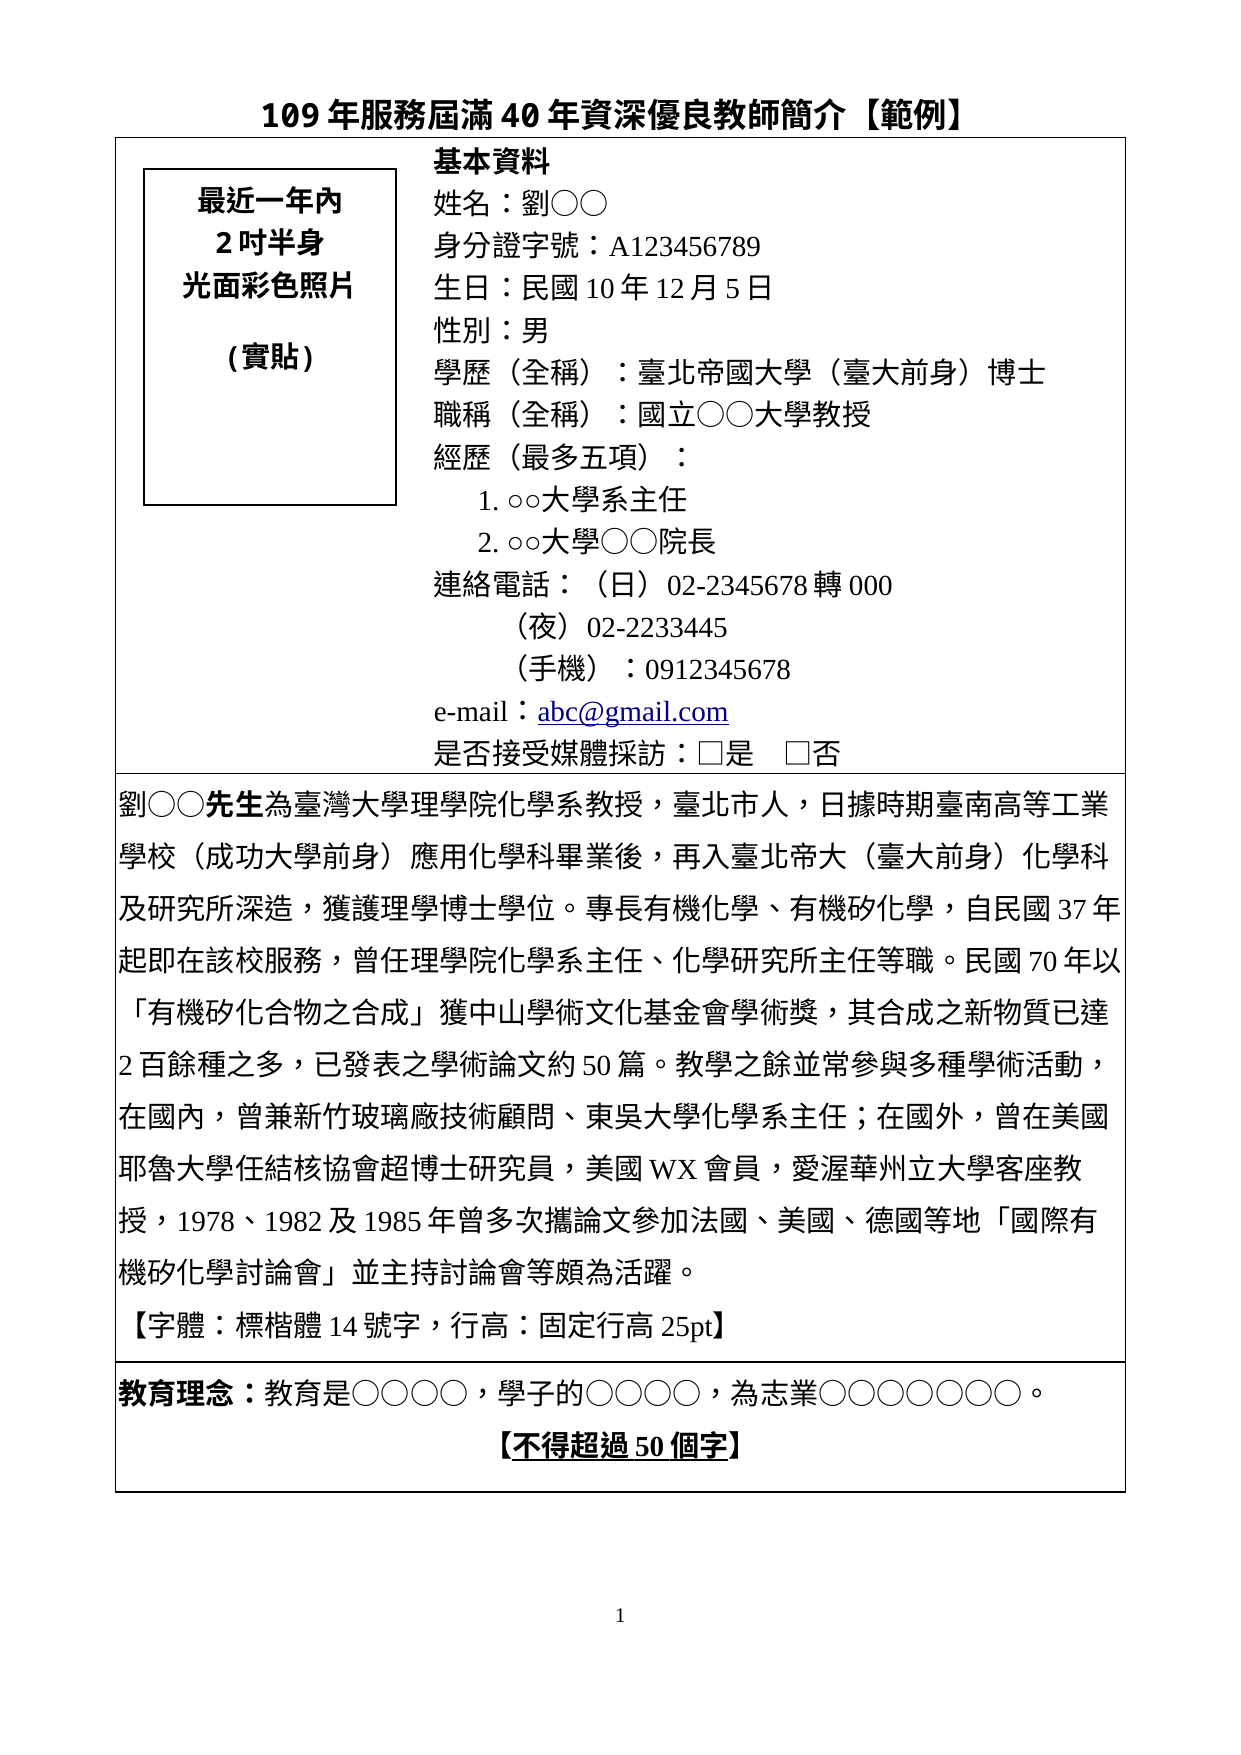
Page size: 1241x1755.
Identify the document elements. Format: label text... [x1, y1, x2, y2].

table_header 基本資料 姓名：劉○○ 身分證字號：A123456789 生日：民國10年12月5日 性別：男 學歷（全稱）：臺北帝國大學（臺大前身）博士 職稱（全稱）：國立○○大學教授 經歷（最多五項）： 1. ○○大學系主任 2. ○○大學○○院長 連絡電話：（日）02-2345678轉000 （夜）02-2233445 （手機）：0912345678 e-mail：abc@gmail.com 是否接受媒體採訪：□是 □否 [431, 138, 1125, 772]
table_header [116, 138, 431, 772]
text 109年服務屆滿40年資深優良教師簡介【範例】 [59, 89, 1181, 137]
table_cell 劉○○先生為臺灣大學理學院化學系教授，臺北市人，日據時期臺南高等工業學校（成功大學前身）應用化學科畢業後，再入臺北帝大（臺大前身）化學科及研究所深造，獲護理學博士學位。專長有機化學、有機矽化學，自民國37年起即在該校服務，曾任理學院化學系主任、化學研究所主任等職。民國70年以「有機矽化合物之合成」獲中山學術文化基金會學術獎，其合成之新物質已達2百餘種之多，已發表之學術論文約50篇。教學之餘並常參與多種學術活動，在國內，曾兼新竹玻璃廠技術顧問、東吳大學化學系主任；在國外，曾在美國耶魯大學任結核協會超博士研究員，美國WX會員，愛渥華州立大學客座教授，1978、1982及1985年曾多次攜論文參加法國、美國、德國等地「國際有機矽化學討論會」並主持討論會等頗為活躍。 【字體：標楷體14號字，行高：固定行高25pt】 [116, 774, 1125, 1361]
table_cell 教育理念：教育是○○○○，學子的○○○○，為志業○○○○○○○。 【不得超過50個字】 [116, 1363, 1125, 1491]
